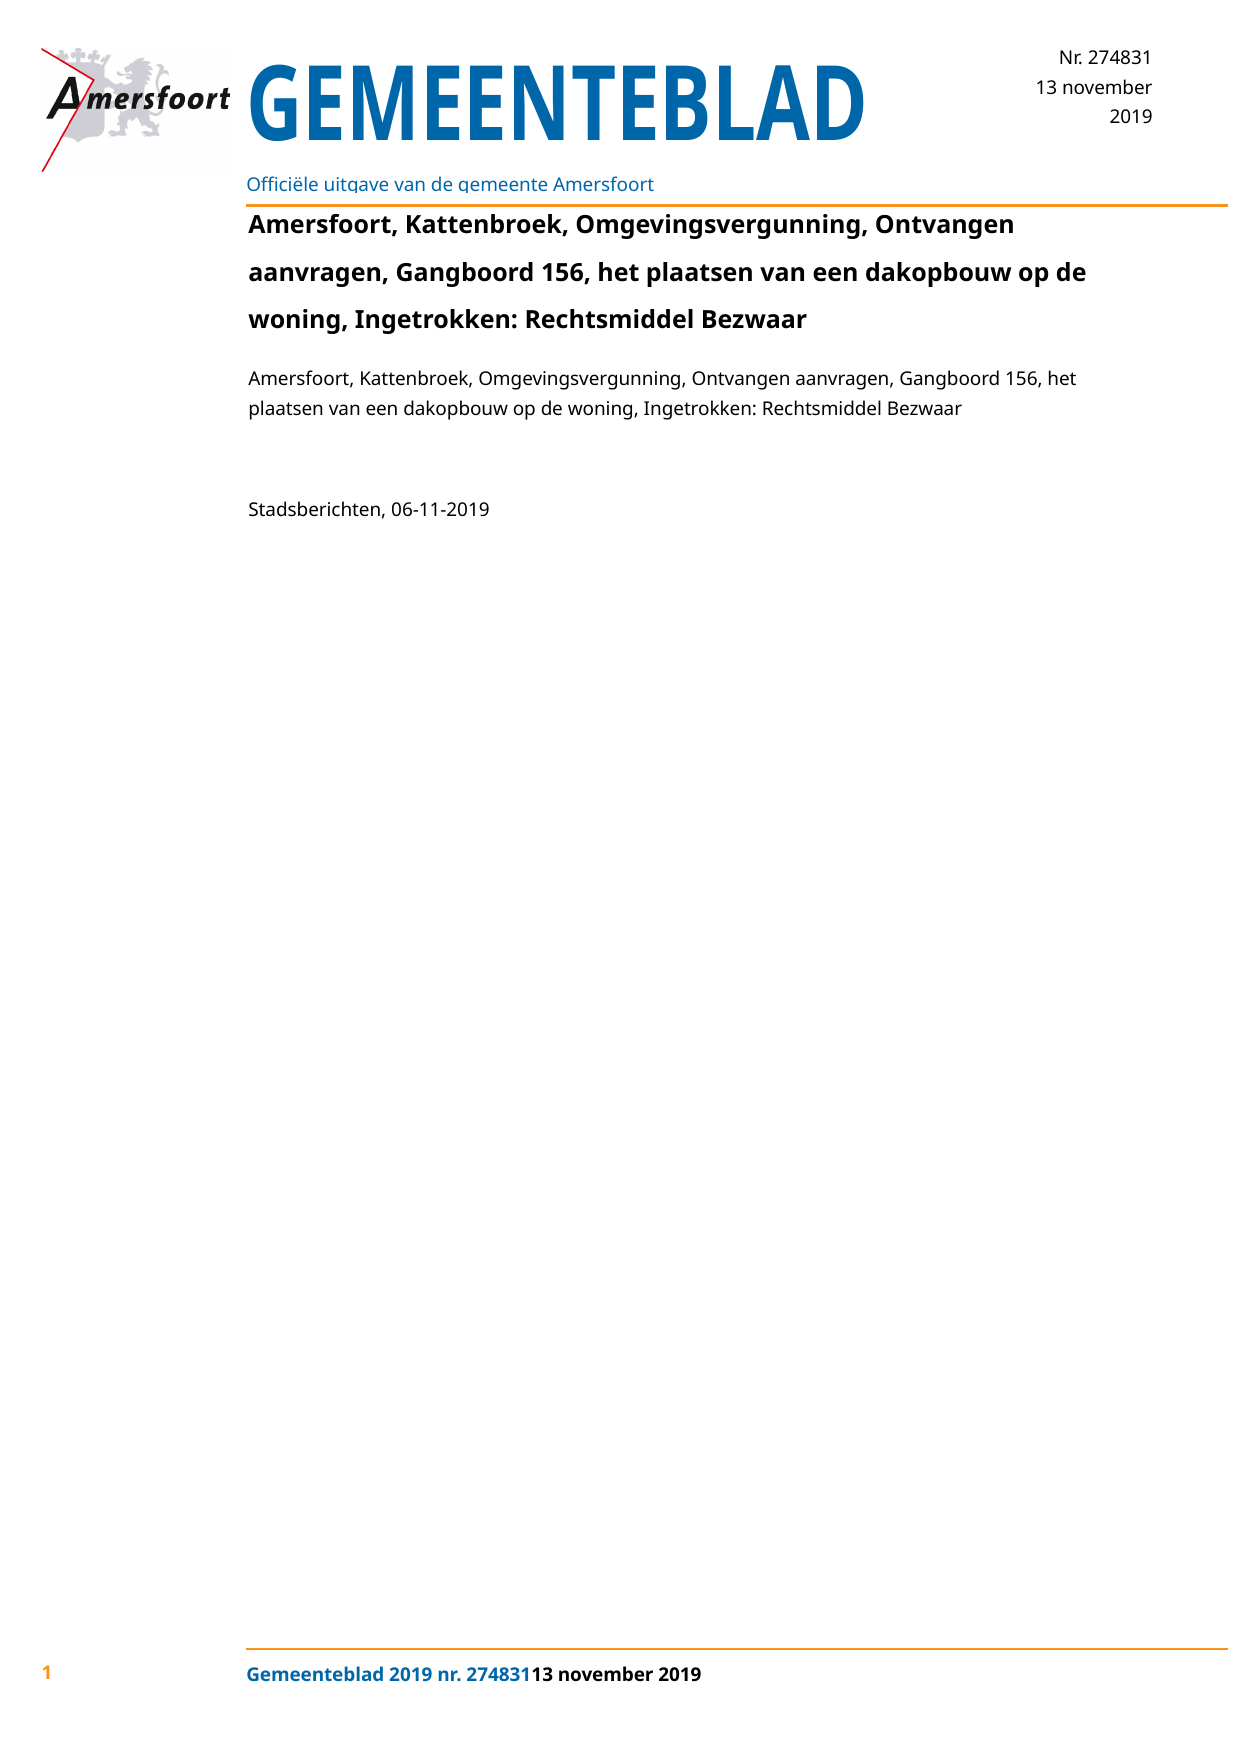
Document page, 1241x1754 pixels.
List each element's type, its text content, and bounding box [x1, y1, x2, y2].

text Amersfoort, Kattenbroek, Omgevingsvergunning, Ontvangen aanvragen, Gangboord 156, het plaatsen van een dakopbouw op de woning, Ingetrokken: Rechtsmiddel Bezwaar [248, 366, 1152, 421]
text Amersfoort, Kattenbroek, Omgevingsvergunning, Ontvangen aanvragen, Gangboord 156, het plaatsen van een dakopbouw op de woning, Ingetrokken: Rechtsmiddel Bezwaar [248, 207, 1152, 336]
text Stadsberichten, 06-11-2019 [248, 496, 1152, 522]
picture [41, 47, 231, 172]
